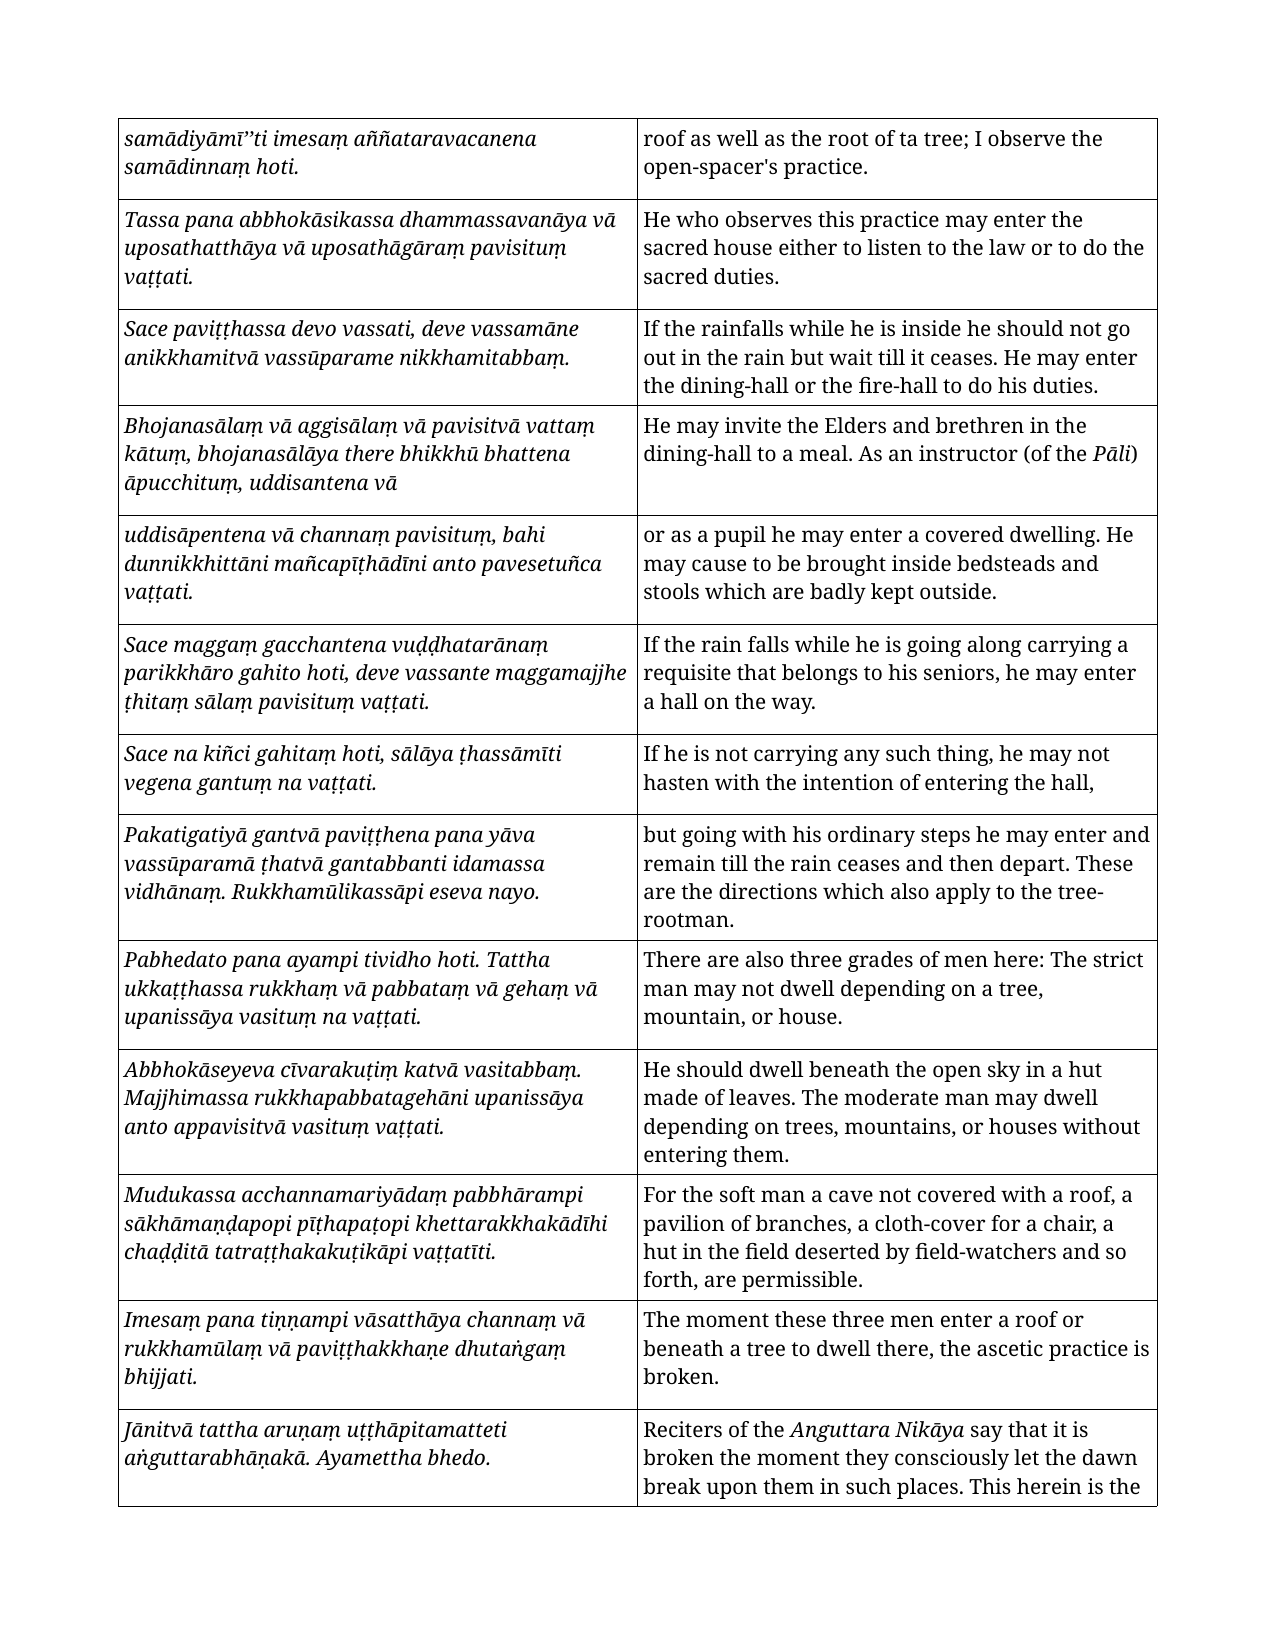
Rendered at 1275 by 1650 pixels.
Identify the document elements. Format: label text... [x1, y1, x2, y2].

table_cell Sace maggaṃ gacchantena vuḍḍhatarānaṃ parikkhāro gahito hoti, deve vassante maggamajjhe ṭhitaṃ sālaṃ pavisituṃ vaṭṭati. [119, 625, 637, 733]
table_cell Mudukassa acchannamariyādaṃ pabbhārampi sākhāmaṇḍapopi pīṭhapaṭopi khettarakkhakādīhi chaḍḍitā tatraṭṭhakakuṭikāpi vaṭṭatīti. [119, 1175, 637, 1300]
table_cell He should dwell beneath the open sky in a hut made of leaves. The moderate man may dwell depending on trees, mountains, or houses without entering them. [638, 1050, 1157, 1174]
table_cell Sace paviṭṭhassa devo vassati, deve vassamāne anikkhamitvā vassūparame nikkhamitabbaṃ. [119, 310, 637, 405]
table_cell uddisāpentena vā channaṃ pavisituṃ, bahi dunnikkhittāni mañcapīṭhādīni anto pavesetuñca vaṭṭati. [119, 516, 637, 624]
table_cell If he is not carrying any such thing, he may not hasten with the intention of entering the hall, [638, 735, 1157, 814]
table_cell If the rainfalls while he is inside he should not go out in the rain but wait till it ceases. He may enter the dining-hall or the fire-hall to do his duties. [638, 310, 1157, 405]
table_cell He may invite the Elders and brethren in the dining-hall to a meal. As an instructor (of the Pāli) [638, 406, 1157, 515]
table_cell or as a pupil he may enter a covered dwelling. He may cause to be brought inside bedsteads and stools which are badly kept outside. [638, 516, 1157, 624]
table_cell roof as well as the root of ta tree; I observe the open-spacer's practice. [638, 119, 1157, 199]
table_cell samādiyāmī’’ti imesaṃ aññataravacanena samādinnaṃ hoti. [119, 119, 637, 199]
table_cell Jānitvā tattha aruṇaṃ uṭṭhāpitamatteti aṅguttarabhāṇakā. Ayamettha bhedo. [119, 1410, 637, 1506]
table_cell but going with his ordinary steps he may enter and remain till the rain ceases and then depart. These are the directions which also apply to the tree-rootman. [638, 815, 1157, 940]
table_cell Pakatigatiyā gantvā paviṭṭhena pana yāva vassūparamā ṭhatvā gantabbanti idamassa vidhānaṃ. Rukkhamūlikassāpi eseva nayo. [119, 815, 637, 940]
table_cell Bhojanasālaṃ vā aggisālaṃ vā pavisitvā vattaṃ kātuṃ, bhojanasālāya there bhikkhū bhattena āpucchituṃ, uddisantena vā [119, 406, 637, 515]
table_cell For the soft man a cave not covered with a roof, a pavilion of branches, a cloth-cover for a chair, a hut in the field deserted by field-watchers and so forth, are permissible. [638, 1175, 1157, 1300]
table_cell He who observes this practice may enter the sacred house either to listen to the law or to do the sacred duties. [638, 200, 1157, 308]
table_cell Imesaṃ pana tiṇṇampi vāsatthāya channaṃ vā rukkhamūlaṃ vā paviṭṭhakkhaṇe dhutaṅgaṃ bhijjati. [119, 1301, 637, 1409]
table_cell The moment these three men enter a roof or beneath a tree to dwell there, the ascetic practice is broken. [638, 1301, 1157, 1409]
table_cell If the rain falls while he is going along carrying a requisite that belongs to his seniors, he may enter a hall on the way. [638, 625, 1157, 733]
table_cell Pabhedato pana ayampi tividho hoti. Tattha ukkaṭṭhassa rukkhaṃ vā pabbataṃ vā gehaṃ vā upanissāya vasituṃ na vaṭṭati. [119, 941, 637, 1049]
table_cell There are also three grades of men here: The strict man may not dwell depending on a tree, mountain, or house. [638, 941, 1157, 1049]
table_cell Reciters of the Anguttara Nikāya say that it is broken the moment they consciously let the dawn break upon them in such places. This herein is the [638, 1410, 1157, 1506]
table_cell Tassa pana abbhokāsikassa dhammassavanāya vā uposathatthāya vā uposathāgāraṃ pavisituṃ vaṭṭati. [119, 200, 637, 308]
table_cell Abbhokāseyeva cīvarakuṭiṃ katvā vasitabbaṃ. Majjhimassa rukkhapabbatagehāni upanissāya anto appavisitvā vasituṃ vaṭṭati. [119, 1050, 637, 1174]
table_cell Sace na kiñci gahitaṃ hoti, sālāya ṭhassāmīti vegena gantuṃ na vaṭṭati. [119, 735, 637, 814]
